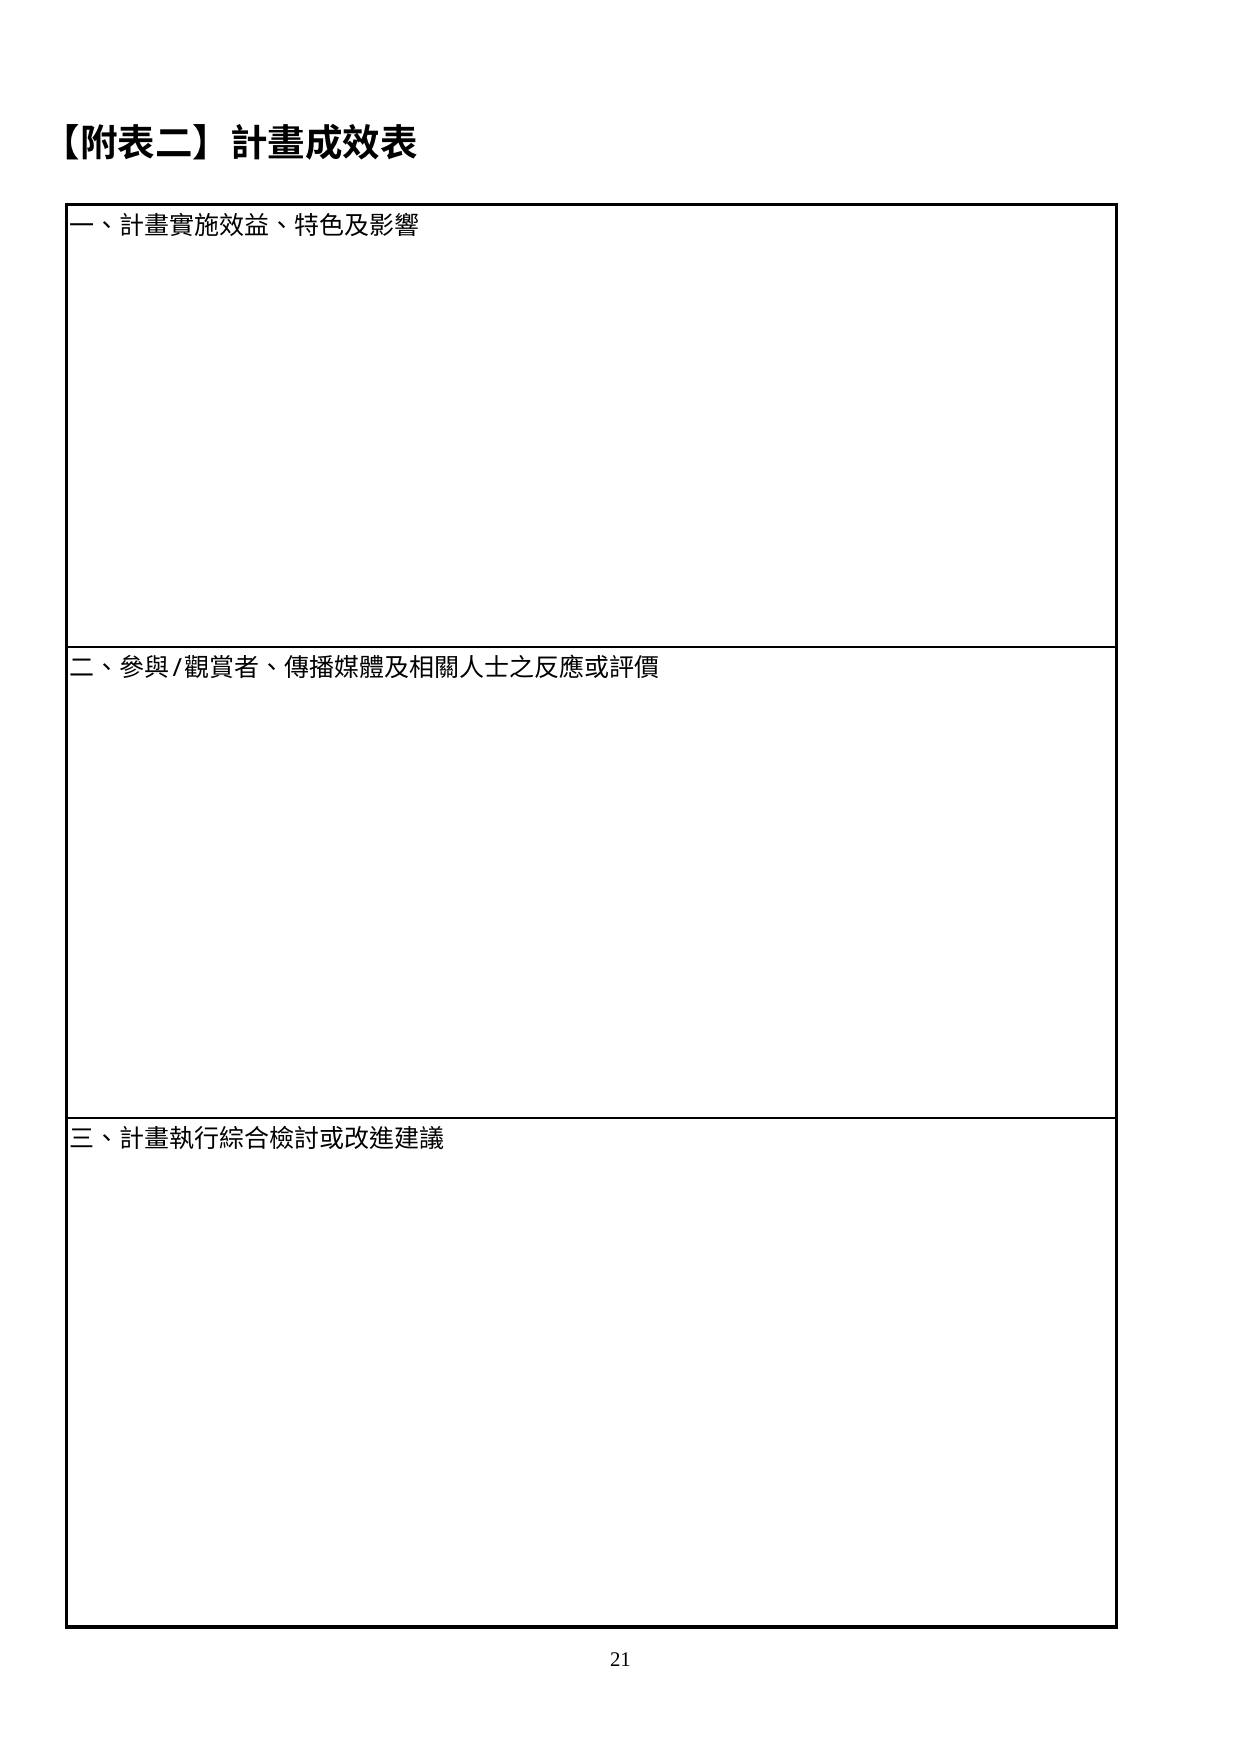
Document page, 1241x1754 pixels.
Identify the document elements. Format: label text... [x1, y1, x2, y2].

text 【附表二】計畫成效表 [1, 113, 1157, 167]
table_cell 三、計畫執行綜合檢討或改進建議 [68, 1119, 1115, 1625]
table_cell 二、參與/觀賞者、傳播媒體及相關人士之反應或評價 [68, 648, 1115, 1117]
table_header 一、計畫實施效益、特色及影響 [68, 206, 1115, 646]
